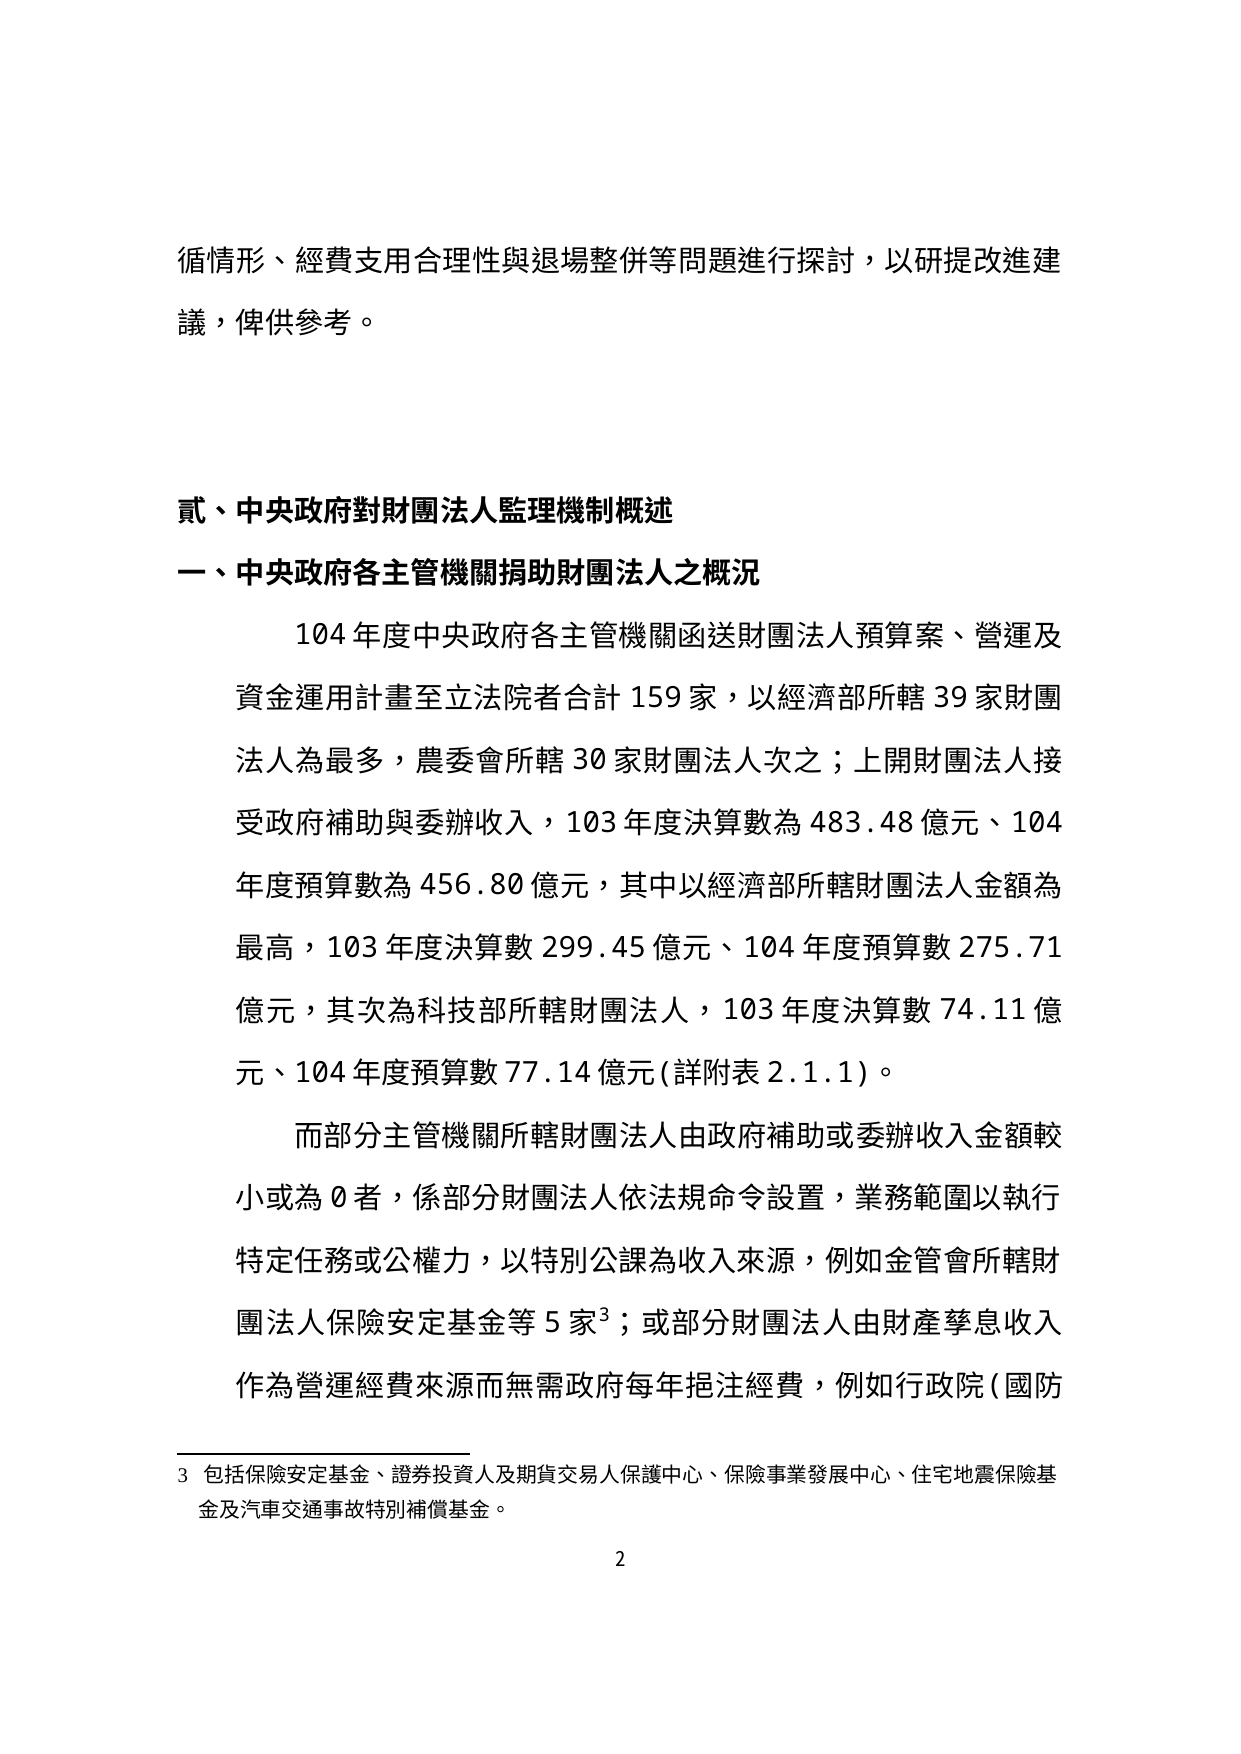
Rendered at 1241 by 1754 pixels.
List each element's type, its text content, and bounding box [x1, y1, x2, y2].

text 104年度中央政府各主管機關函送財團法人預算案、營運及資金運用計畫至立法院者合計159家，以經濟部所轄39家財團法人為最多，農委會所轄30家財團法人次之；上開財團法人接受政府補助與委辦收入，103年度決算數為483.48億元、104年度預算數為456.80億元，其中以經濟部所轄財團法人金額為最高，103年度決算數299.45億元、104年度預算數275.71億元，其次為科技部所轄財團法人，103年度決算數74.11億元、104年度預算數77.14億元(詳附表2.1.1)。 [236, 592, 1063, 1092]
text 貳、中央政府對財團法人監理機制概述 [177, 467, 1063, 529]
text 而部分主管機關所轄財團法人由政府補助或委辦收入金額較小或為0者，係部分財團法人依法規命令設置，業務範圍以執行特定任務或公權力，以特別公課為收入來源，例如金管會所轄財團法人保險安定基金等5家；或部分財團法人由財產孳息收入作為營運經費來源而無需政府每年挹注經費，例如行政院(國防 [236, 1092, 1063, 1404]
text 循情形、經費支用合理性與退場整併等問題進行探討，以研提改進建議，俾供參考。 [177, 217, 1063, 342]
text 一、中央政府各主管機關捐助財團法人之概況 [177, 529, 1063, 592]
text 包括保險安定基金、證券投資人及期貨交易人保護中心、保險事業發展中心、住宅地震保險基金及汽車交通事故特別補償基金。 [177, 1454, 1063, 1525]
